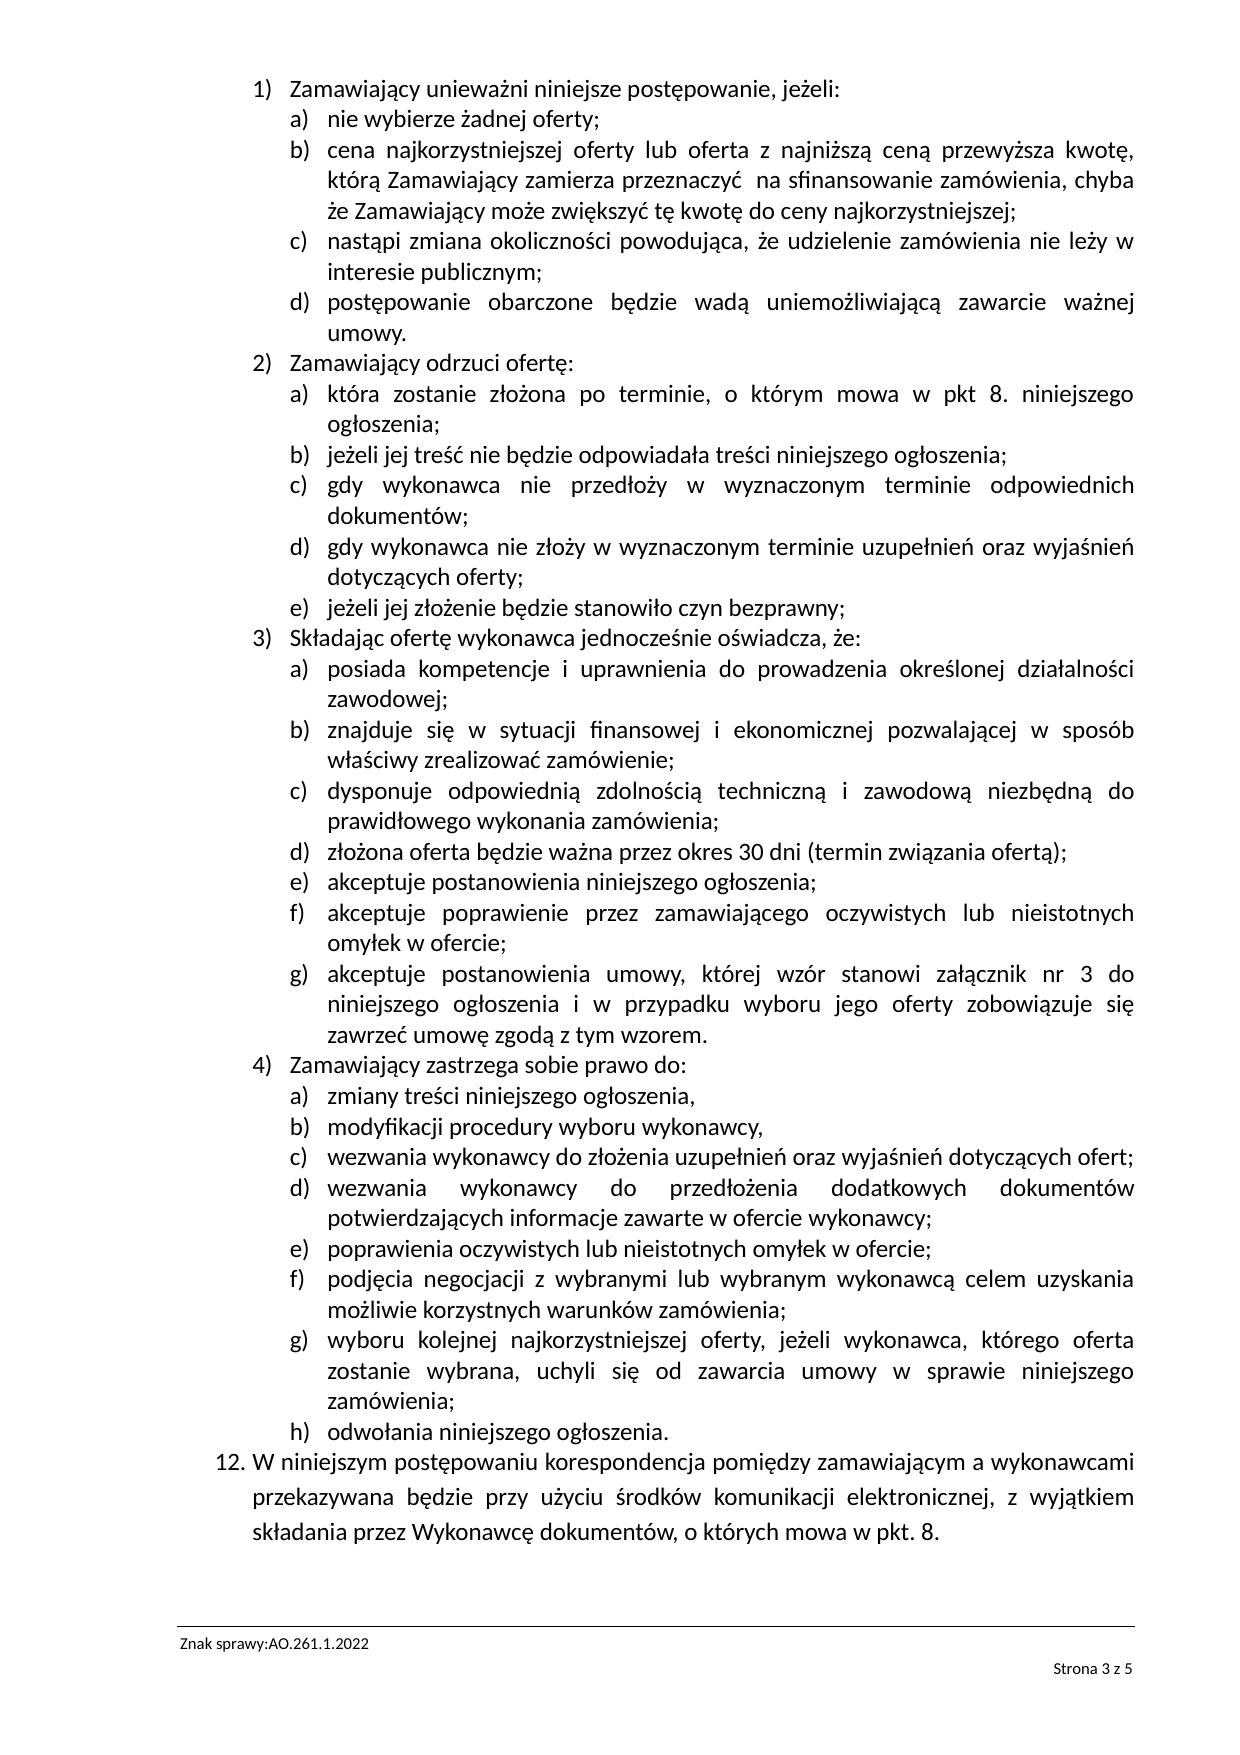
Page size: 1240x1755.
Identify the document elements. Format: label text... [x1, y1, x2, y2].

list dysponuje odpowiednią zdolnością techniczną i zawodową niezbędną do prawidłowego wykonania zamówienia; [289, 775, 1135, 836]
list znajduje się w sytuacji finansowej i ekonomicznej pozwalającej w sposób właściwy zrealizować zamówienie; [289, 714, 1135, 775]
list modyfikacji procedury wyboru wykonawcy, [289, 1111, 1135, 1141]
list wezwania wykonawcy do przedłożenia dodatkowych dokumentów potwierdzających informacje zawarte w ofercie wykonawcy; [289, 1172, 1135, 1233]
list gdy wykonawca nie złoży w wyznaczonym terminie uzupełnień oraz wyjaśnień dotyczących oferty; [289, 531, 1135, 592]
list cena najkorzystniejszej oferty lub oferta z najniższą ceną przewyższa kwotę, którą Zamawiający zamierza przeznaczyć na sfinansowanie zamówienia, chyba że Zamawiający może zwiększyć tę kwotę do ceny najkorzystniejszej; [289, 134, 1135, 226]
list postępowanie obarczone będzie wadą uniemożliwiającą zawarcie ważnej umowy. [289, 287, 1135, 348]
list zmiany treści niniejszego ogłoszenia, [289, 1080, 1135, 1111]
list Składając ofertę wykonawca jednocześnie oświadcza, że: [252, 622, 1135, 653]
list nastąpi zmiana okoliczności powodująca, że udzielenie zamówienia nie leży w interesie publicznym; [289, 226, 1135, 287]
list jeżeli jej złożenie będzie stanowiło czyn bezprawny; [289, 592, 1135, 622]
list nie wybierze żadnej oferty; [289, 103, 1135, 134]
list wezwania wykonawcy do złożenia uzupełnień oraz wyjaśnień dotyczących ofert; [289, 1141, 1135, 1172]
list akceptuje postanowienia niniejszego ogłoszenia; [289, 866, 1135, 897]
list poprawienia oczywistych lub nieistotnych omyłek w ofercie; [289, 1233, 1135, 1263]
list złożona oferta będzie ważna przez okres 30 dni (termin związania ofertą); [289, 836, 1135, 866]
list gdy wykonawca nie przedłoży w wyznaczonym terminie odpowiednich dokumentów; [289, 470, 1135, 531]
list W niniejszym postępowaniu korespondencja pomiędzy zamawiającym a wykonawcami przekazywana będzie przy użyciu środków komunikacji elektronicznej, z wyjątkiem składania przez Wykonawcę dokumentów, o których mowa w pkt. 8. [214, 1446, 1135, 1547]
list Zamawiający zastrzega sobie prawo do: [252, 1049, 1135, 1080]
list odwołania niniejszego ogłoszenia. [289, 1416, 1135, 1446]
list jeżeli jej treść nie będzie odpowiadała treści niniejszego ogłoszenia; [289, 439, 1135, 470]
list Zamawiający odrzuci ofertę: [252, 348, 1135, 378]
list posiada kompetencje i uprawnienia do prowadzenia określonej działalności zawodowej; [289, 653, 1135, 714]
list która zostanie złożona po terminie, o którym mowa w pkt 8. niniejszego ogłoszenia; [289, 378, 1135, 439]
list Zamawiający unieważni niniejsze postępowanie, jeżeli: [252, 73, 1135, 103]
list akceptuje poprawienie przez zamawiającego oczywistych lub nieistotnych omyłek w ofercie; [289, 897, 1135, 958]
list wyboru kolejnej najkorzystniejszej oferty, jeżeli wykonawca, którego oferta zostanie wybrana, uchyli się od zawarcia umowy w sprawie niniejszego zamówienia; [289, 1324, 1135, 1416]
list podjęcia negocjacji z wybranymi lub wybranym wykonawcą celem uzyskania możliwie korzystnych warunków zamówienia; [289, 1263, 1135, 1324]
list akceptuje postanowienia umowy, której wzór stanowi załącznik nr 3 do niniejszego ogłoszenia i w przypadku wyboru jego oferty zobowiązuje się zawrzeć umowę zgodą z tym wzorem. [289, 958, 1135, 1049]
